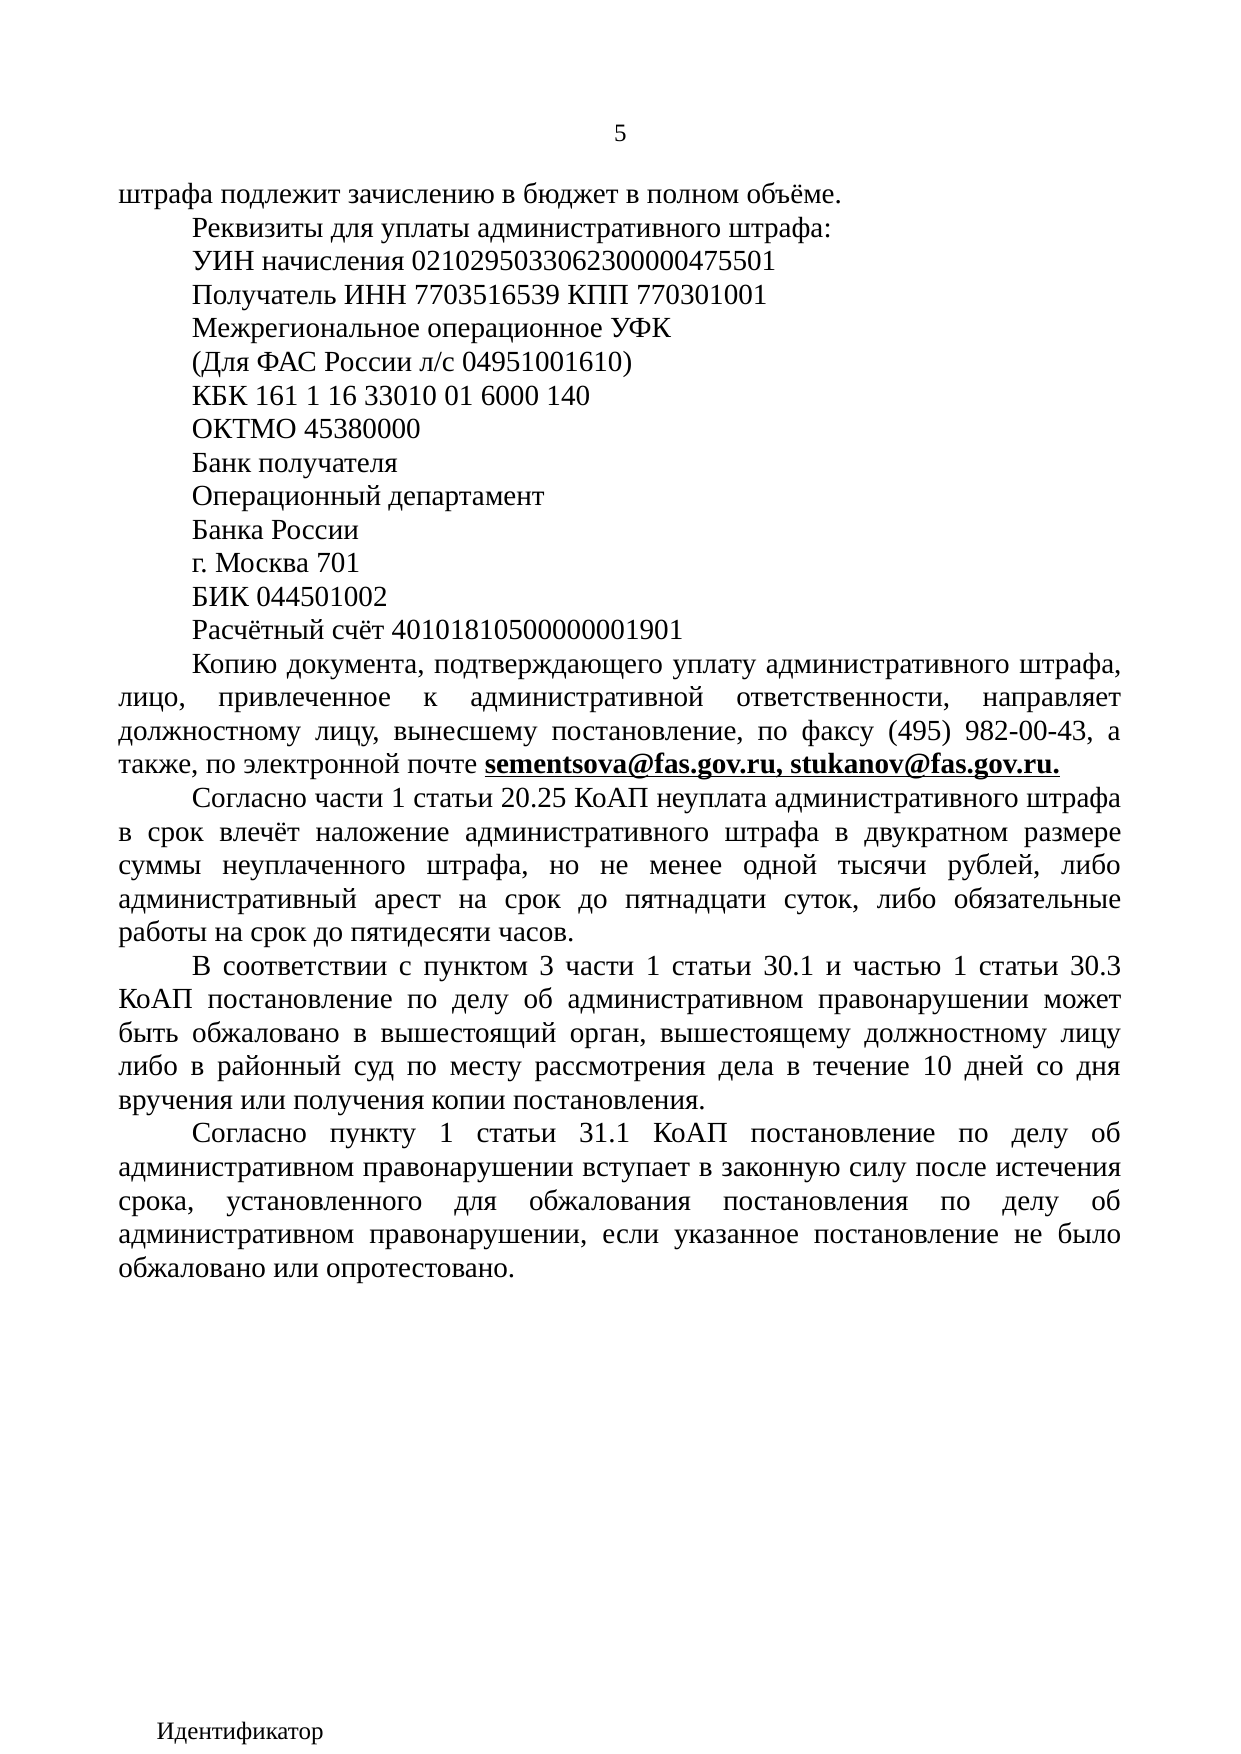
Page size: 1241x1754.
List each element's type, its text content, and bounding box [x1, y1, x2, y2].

text Расчётный счёт 40101810500000001901 [118, 612, 1122, 646]
text (Для ФАС России л/с 04951001610) [118, 344, 1122, 378]
text Операционный департамент [118, 478, 1122, 512]
text Согласно пункту 1 статьи 31.1 КоАП постановление по делу об административном правонарушении вступает в законную силу после истечения срока, установленного для обжалования постановления по делу об административном правонарушении, если указанное постановление не было обжаловано или опротестовано. [118, 1116, 1122, 1283]
text штрафа подлежит зачислению в бюджет в полном объёме. [118, 176, 1122, 210]
text Получатель ИНН 7703516539 КПП 770301001 [118, 277, 1122, 311]
text г. Москва 701 [118, 545, 1122, 579]
text Согласно части 1 статьи 20.25 КоАП неуплата административного штрафа в срок влечёт наложение административного штрафа в двукратном размере суммы неуплаченного штрафа, но не менее одной тысячи рублей, либо административный арест на срок до пятнадцати суток, либо обязательные работы на срок до пятидесяти часов. [118, 780, 1122, 948]
text ОКТМО 45380000 [118, 411, 1122, 445]
text Копию документа, подтверждающего уплату административного штрафа, лицо, привлеченное к административной ответственности, направляет должностному лицу, вынесшему постановление, по факсу (495) 982-00-43, а также, по электронной почте sementsova@fas.gov.ru, stukanov@fas.gov.ru. [118, 646, 1122, 780]
text КБК 161 1 16 33010 01 6000 140 [118, 378, 1122, 411]
text Межрегиональное операционное УФК [118, 311, 1122, 344]
text БИК 044501002 [118, 579, 1122, 612]
text Реквизиты для уплаты административного штрафа: [118, 210, 1122, 243]
text Банк получателя [118, 445, 1122, 478]
text В соответствии с пунктом 3 части 1 статьи 30.1 и частью 1 статьи 30.3 КоАП постановление по делу об административном правонарушении может быть обжаловано в вышестоящий орган, вышестоящему должностному лицу либо в районный суд по месту рассмотрения дела в течение 10 дней со дня вручения или получения копии постановления. [118, 948, 1122, 1116]
text УИН начисления 0210295033062300000475501 [118, 243, 1122, 277]
text Банка России [118, 512, 1122, 545]
